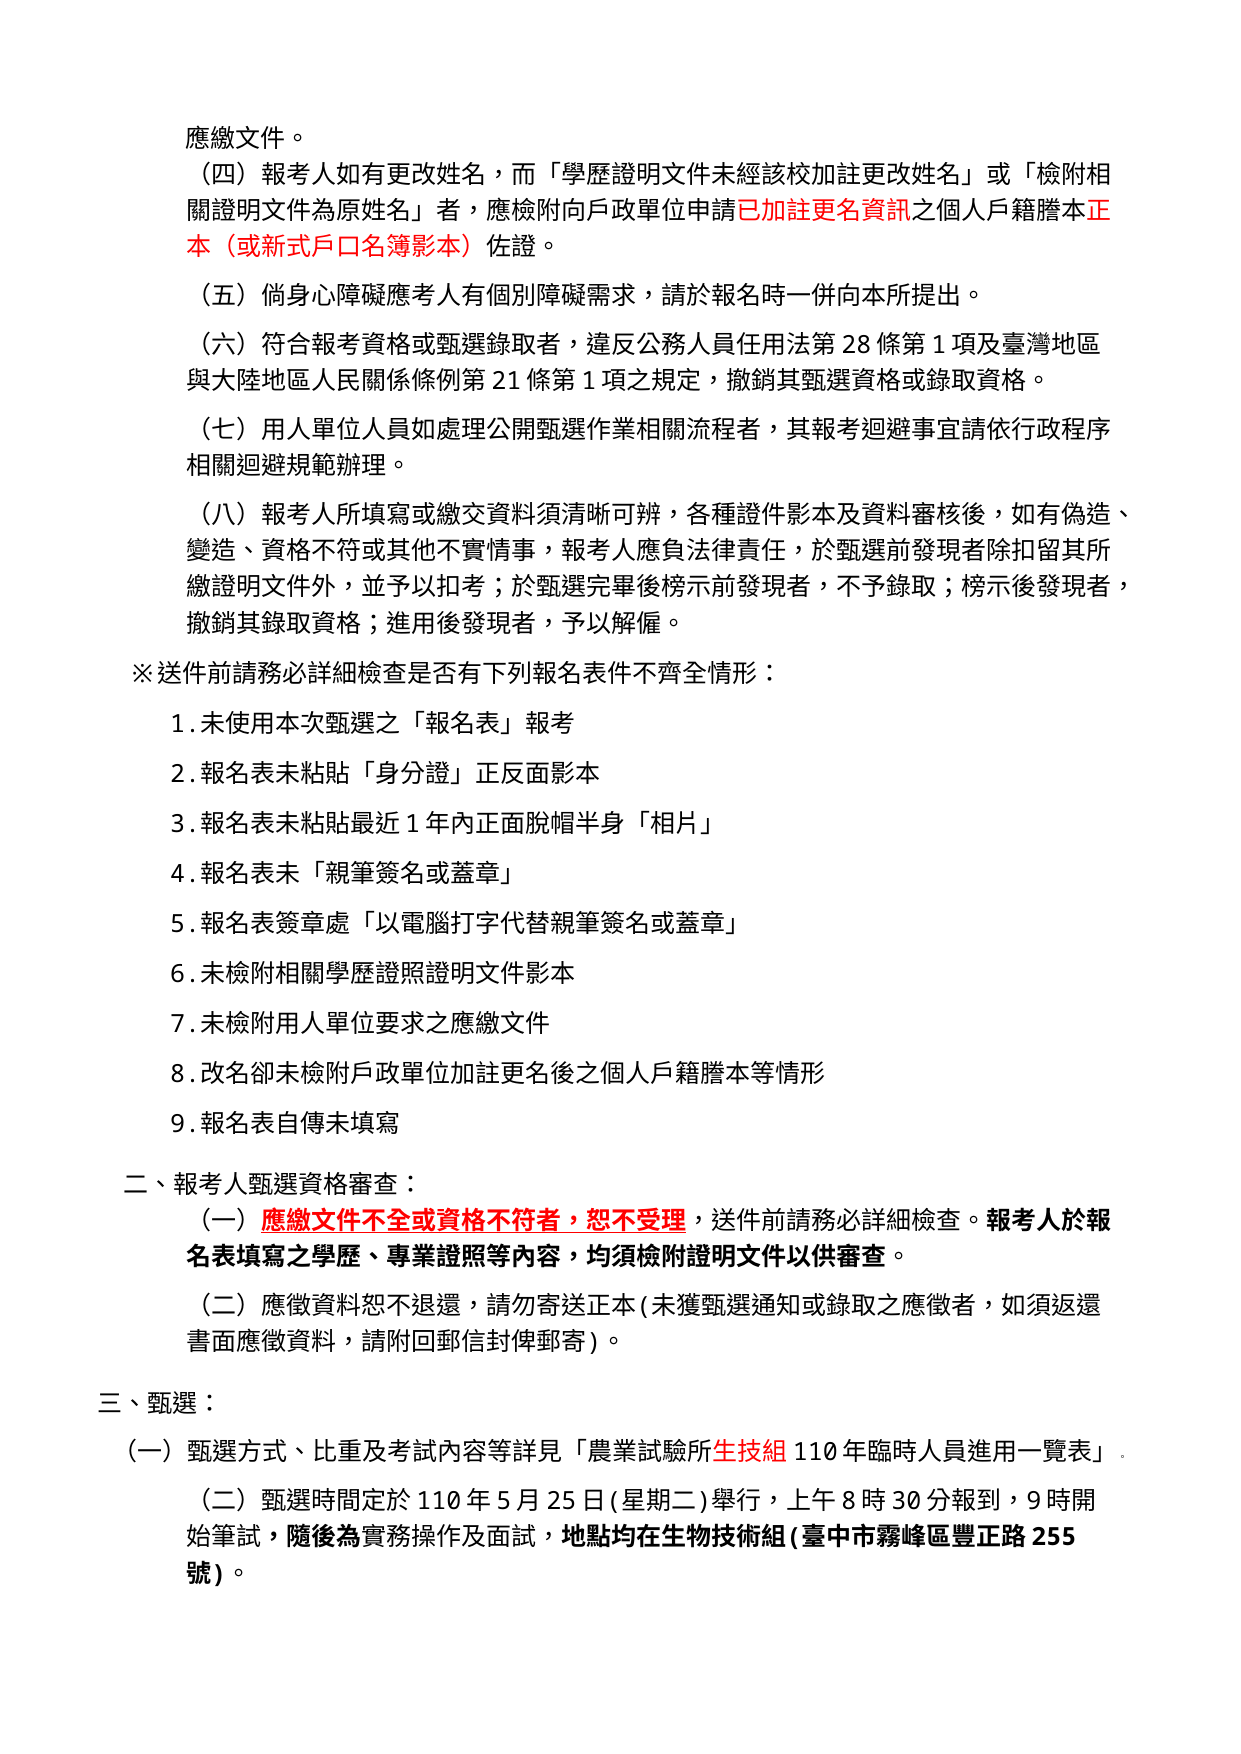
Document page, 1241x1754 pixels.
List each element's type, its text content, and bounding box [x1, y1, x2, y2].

text 二、報考人甄選資格審查： [123, 1164, 1121, 1201]
text （八）報考人所填寫或繳交資料須清晰可辨，各種證件影本及資料審核後，如有偽造、變造、資格不符或其他不實情事，報考人應負法律責任，於甄選前發現者除扣留其所繳證明文件外，並予以扣考；於甄選完畢後榜示前發現者，不予錄取；榜示後發現者，撤銷其錄取資格；進用後發現者，予以解僱。 [186, 494, 1121, 639]
text 三、甄選： [98, 1383, 1121, 1419]
text （七）用人單位人員如處理公開甄選作業相關流程者，其報考迴避事宜請依行政程序相關迴避規範辦理。 [186, 409, 1121, 482]
text （一）應繳文件不全或資格不符者，恕不受理，送件前請務必詳細檢查。報考人於報名表填寫之學歷、專業證照等內容，均須檢附證明文件以供審查。 [186, 1201, 1121, 1273]
text 4.報名表未「親筆簽名或蓋章」 [127, 852, 1121, 889]
text 7.未檢附用人單位要求之應繳文件 [127, 1002, 1121, 1039]
text 3.報名表未粘貼最近1年內正面脫帽半身「相片」 [127, 802, 1121, 839]
text 2.報名表未粘貼「身分證」正反面影本 [127, 752, 1121, 789]
text （二）甄選時間定於110年5月25日(星期二)舉行，上午8時30分報到，9時開始筆試，隨後為實務操作及面試，地點均在生物技術組(臺中市霧峰區豐正路255號)。 [186, 1481, 1121, 1589]
text 6.未檢附相關學歷證照證明文件影本 [127, 952, 1121, 989]
text （六）符合報考資格或甄選錄取者，違反公務人員任用法第28條第1項及臺灣地區與大陸地區人民關係條例第21條第1項之規定，撤銷其甄選資格或錄取資格。 [186, 324, 1121, 397]
text （四）報考人如有更改姓名，而「學歷證明文件未經該校加註更改姓名」或「檢附相關證明文件為原姓名」者，應檢附向戶政單位申請已加註更名資訊之個人戶籍謄本正本（或新式戶口名簿影本）佐證。 [186, 154, 1121, 263]
text 1.未使用本次甄選之「報名表」報考 [127, 702, 1121, 739]
text （二）應徵資料恕不退還，請勿寄送正本(未獲甄選通知或錄取之應徵者，如須返還書面應徵資料，請附回郵信封俾郵寄)。 [186, 1286, 1121, 1358]
text ※送件前請務必詳細檢查是否有下列報名表件不齊全情形： [127, 652, 1121, 689]
text 9.報名表自傳未填寫 [127, 1102, 1121, 1139]
text 8.改名卻未檢附戶政單位加註更名後之個人戶籍謄本等情形 [127, 1052, 1121, 1089]
text 5.報名表簽章處「以電腦打字代替親筆簽名或蓋章」 [127, 902, 1121, 939]
text （五）倘身心障礙應考人有個別障礙需求，請於報名時一併向本所提出。 [186, 276, 1121, 312]
text 應繳文件。 [185, 118, 1121, 154]
text （一）甄選方式、比重及考試內容等詳見「農業試驗所生技組110年臨時人員進用一覽表」。 [98, 1432, 1121, 1468]
